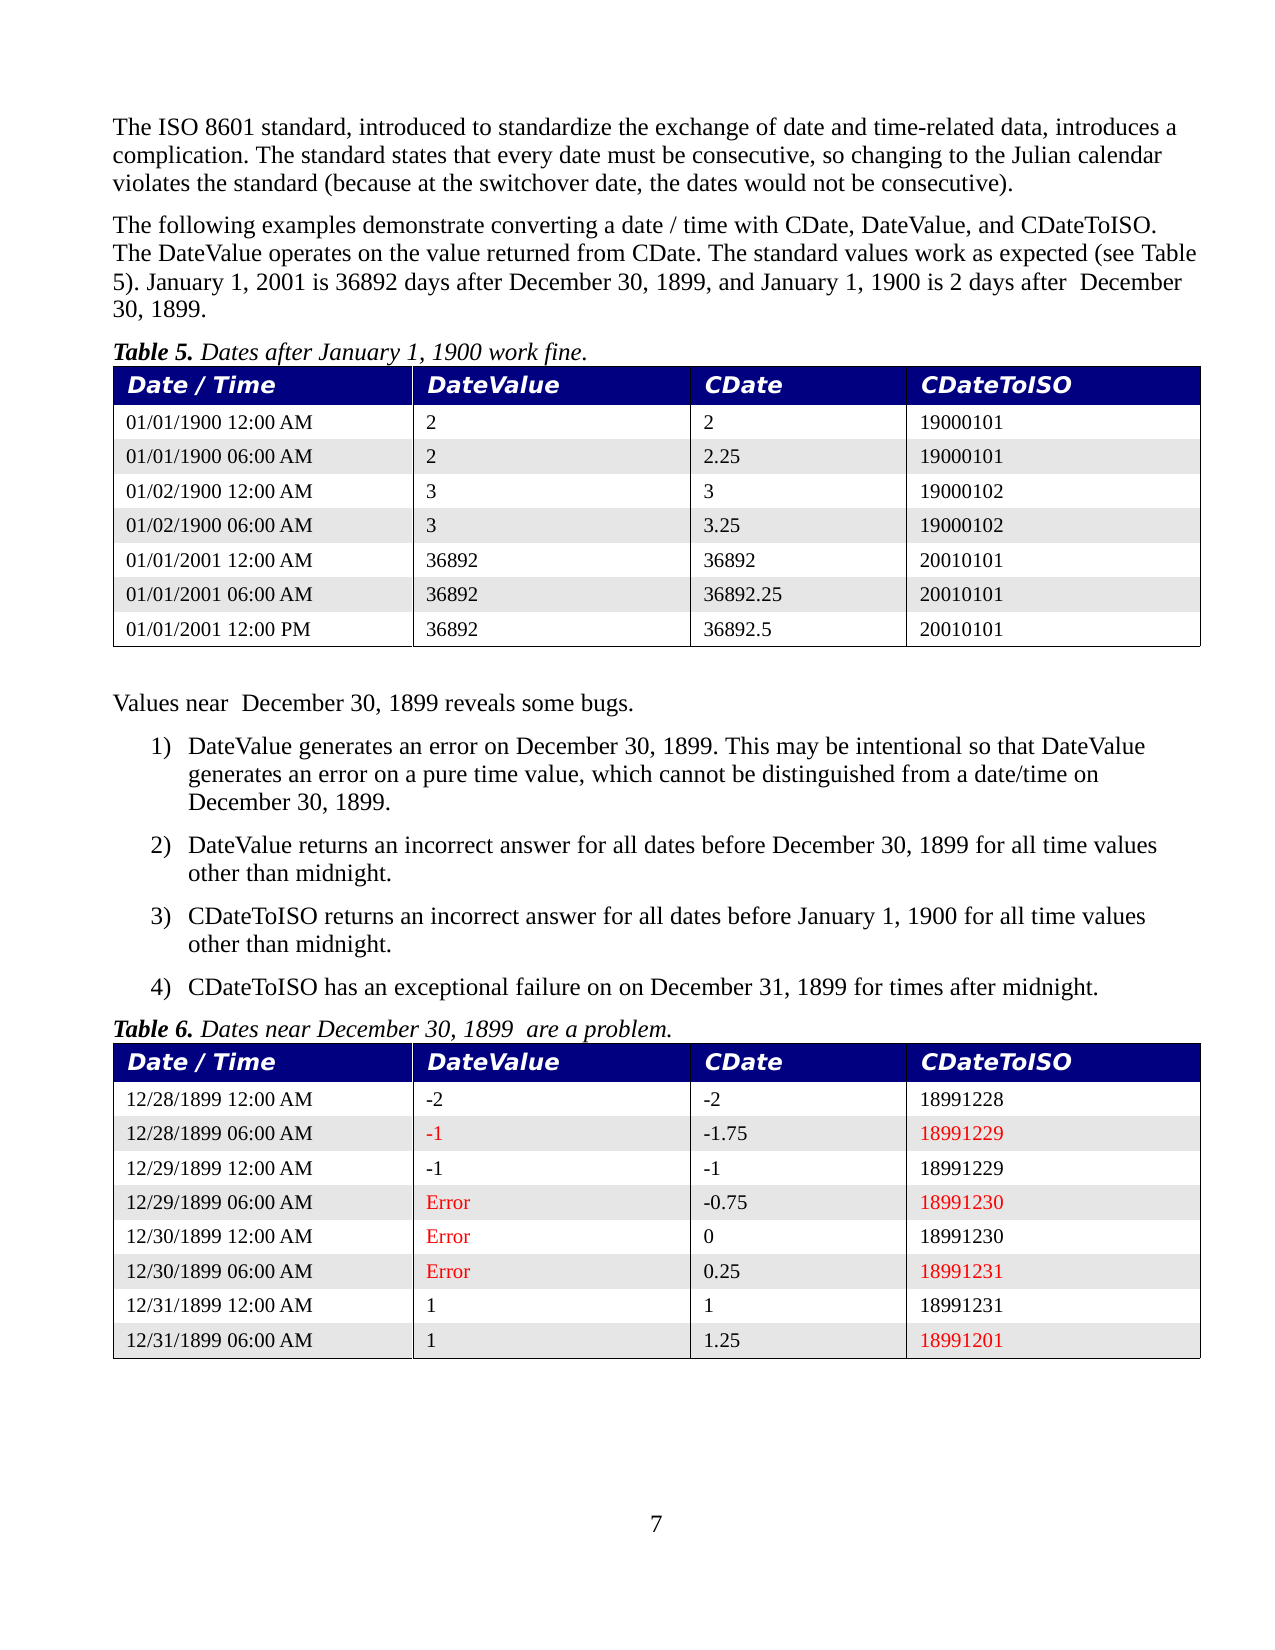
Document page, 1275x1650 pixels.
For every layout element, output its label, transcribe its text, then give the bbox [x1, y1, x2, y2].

table_cell Error [414, 1185, 690, 1220]
table_cell 20010101 [907, 577, 1200, 612]
table_cell 36892 [414, 612, 690, 646]
table_cell -2 [414, 1082, 690, 1116]
table_cell 01/01/2001 12:00 PM [114, 612, 412, 646]
table_cell 18991201 [907, 1323, 1200, 1358]
table_cell 2,25 [691, 439, 906, 474]
table_cell 18991231 [907, 1289, 1200, 1323]
table_header DateValue [414, 1044, 690, 1082]
table_cell 2 [414, 405, 690, 439]
list CDateToISO returns an incorrect answer for all dates before January 1, 1900 for all time values other than midnight. [150, 902, 1200, 958]
table_header CDate [691, 367, 906, 405]
table_cell 18991229 [907, 1116, 1200, 1151]
table_cell 01/01/1900 12:00 AM [114, 405, 412, 439]
table_cell 36892,5 [691, 612, 906, 646]
table_cell 19000102 [907, 508, 1200, 543]
table_cell 3,25 [691, 508, 906, 543]
table_cell 01/01/1900 06:00 AM [114, 439, 412, 474]
table_cell 20010101 [907, 612, 1200, 646]
table_cell 01/02/1900 12:00 AM [114, 474, 412, 508]
list DateValue generates an error on December 30, 1899. This may be intentional so that DateValue generates an error on a pure time value, which cannot be distinguished from a date/time on December 30, 1899. [150, 732, 1200, 816]
table_cell 19000101 [907, 405, 1200, 439]
table_cell 18991230 [907, 1220, 1200, 1254]
table_cell -1 [414, 1116, 690, 1151]
table_cell 01/01/2001 12:00 AM [114, 543, 412, 577]
list CDateToISO has an exceptional failure on on December 31, 1899 for times after midnight. [150, 972, 1200, 1000]
table_cell 18991230 [907, 1185, 1200, 1220]
table_header Date / Time [114, 1044, 412, 1082]
table_header Date / Time [114, 367, 412, 405]
table_cell -0,75 [691, 1185, 906, 1220]
table_cell 1 [414, 1323, 690, 1358]
table_cell 12/31/1899 12:00 AM [114, 1289, 412, 1323]
text The ISO 8601 standard, introduced to standardize the exchange of date and time-related data, introduces a complication. The standard states that every date must be consecutive, so changing to the Julian calendar violates the standard (because at the switchover date, the dates would not be consecutive). [112, 112, 1200, 197]
table_cell Error [414, 1254, 690, 1289]
table_cell 01/02/1900 06:00 AM [114, 508, 412, 543]
table_cell 19000101 [907, 439, 1200, 474]
table_cell 12/30/1899 06:00 AM [114, 1254, 412, 1289]
table_cell 12/31/1899 06:00 AM [114, 1323, 412, 1358]
table_cell -2 [691, 1082, 906, 1116]
table_cell 36892,25 [691, 577, 906, 612]
table_cell 36892 [414, 543, 690, 577]
table_cell 18991229 [907, 1151, 1200, 1185]
table_header CDate [691, 1044, 906, 1082]
table_cell 12/28/1899 12:00 AM [114, 1082, 412, 1116]
table_cell 0 [691, 1220, 906, 1254]
table_cell 3 [414, 474, 690, 508]
table_cell 01/01/2001 06:00 AM [114, 577, 412, 612]
table_cell -1 [691, 1151, 906, 1185]
table_cell 19000102 [907, 474, 1200, 508]
table_header CDateToISO [907, 367, 1200, 405]
table_cell 2 [414, 439, 690, 474]
table_cell 12/28/1899 06:00 AM [114, 1116, 412, 1151]
table_cell 20010101 [907, 543, 1200, 577]
table_cell 36892 [414, 577, 690, 612]
text Table 6. Dates near December 30, 1899 are a problem. [112, 1015, 1200, 1043]
table_cell 12/30/1899 12:00 AM [114, 1220, 412, 1254]
table_cell 3 [691, 474, 906, 508]
table_cell 18991231 [907, 1254, 1200, 1289]
table_header CDateToISO [907, 1044, 1200, 1082]
table_cell 0,25 [691, 1254, 906, 1289]
table_cell 12/29/1899 12:00 AM [114, 1151, 412, 1185]
table_cell 1 [691, 1289, 906, 1323]
table_cell 36892 [691, 543, 906, 577]
table_cell -1 [414, 1151, 690, 1185]
table_cell 1 [414, 1289, 690, 1323]
table_header DateValue [414, 367, 690, 405]
table_cell 18991228 [907, 1082, 1200, 1116]
table_cell 3 [414, 508, 690, 543]
text Values near December 30, 1899 reveals some bugs. [112, 689, 1200, 717]
table_cell Error [414, 1220, 690, 1254]
table_cell 2 [691, 405, 906, 439]
table_cell 1,25 [691, 1323, 906, 1358]
text Table 5. Dates after January 1, 1900 work fine. [112, 338, 1200, 366]
table_cell 12/29/1899 06:00 AM [114, 1185, 412, 1220]
table_cell -1,75 [691, 1116, 906, 1151]
text The following examples demonstrate converting a date / time with CDate, DateValue, and CDateToISO. The DateValue operates on the value returned from CDate. The standard values work as expected (see Table 5). January 1, 2001 is 36892 days after December 30, 1899, and January 1, 1900 is 2 days after December 30, 1899. [112, 211, 1200, 323]
list DateValue returns an incorrect answer for all dates before December 30, 1899 for all time values other than midnight. [150, 831, 1200, 887]
